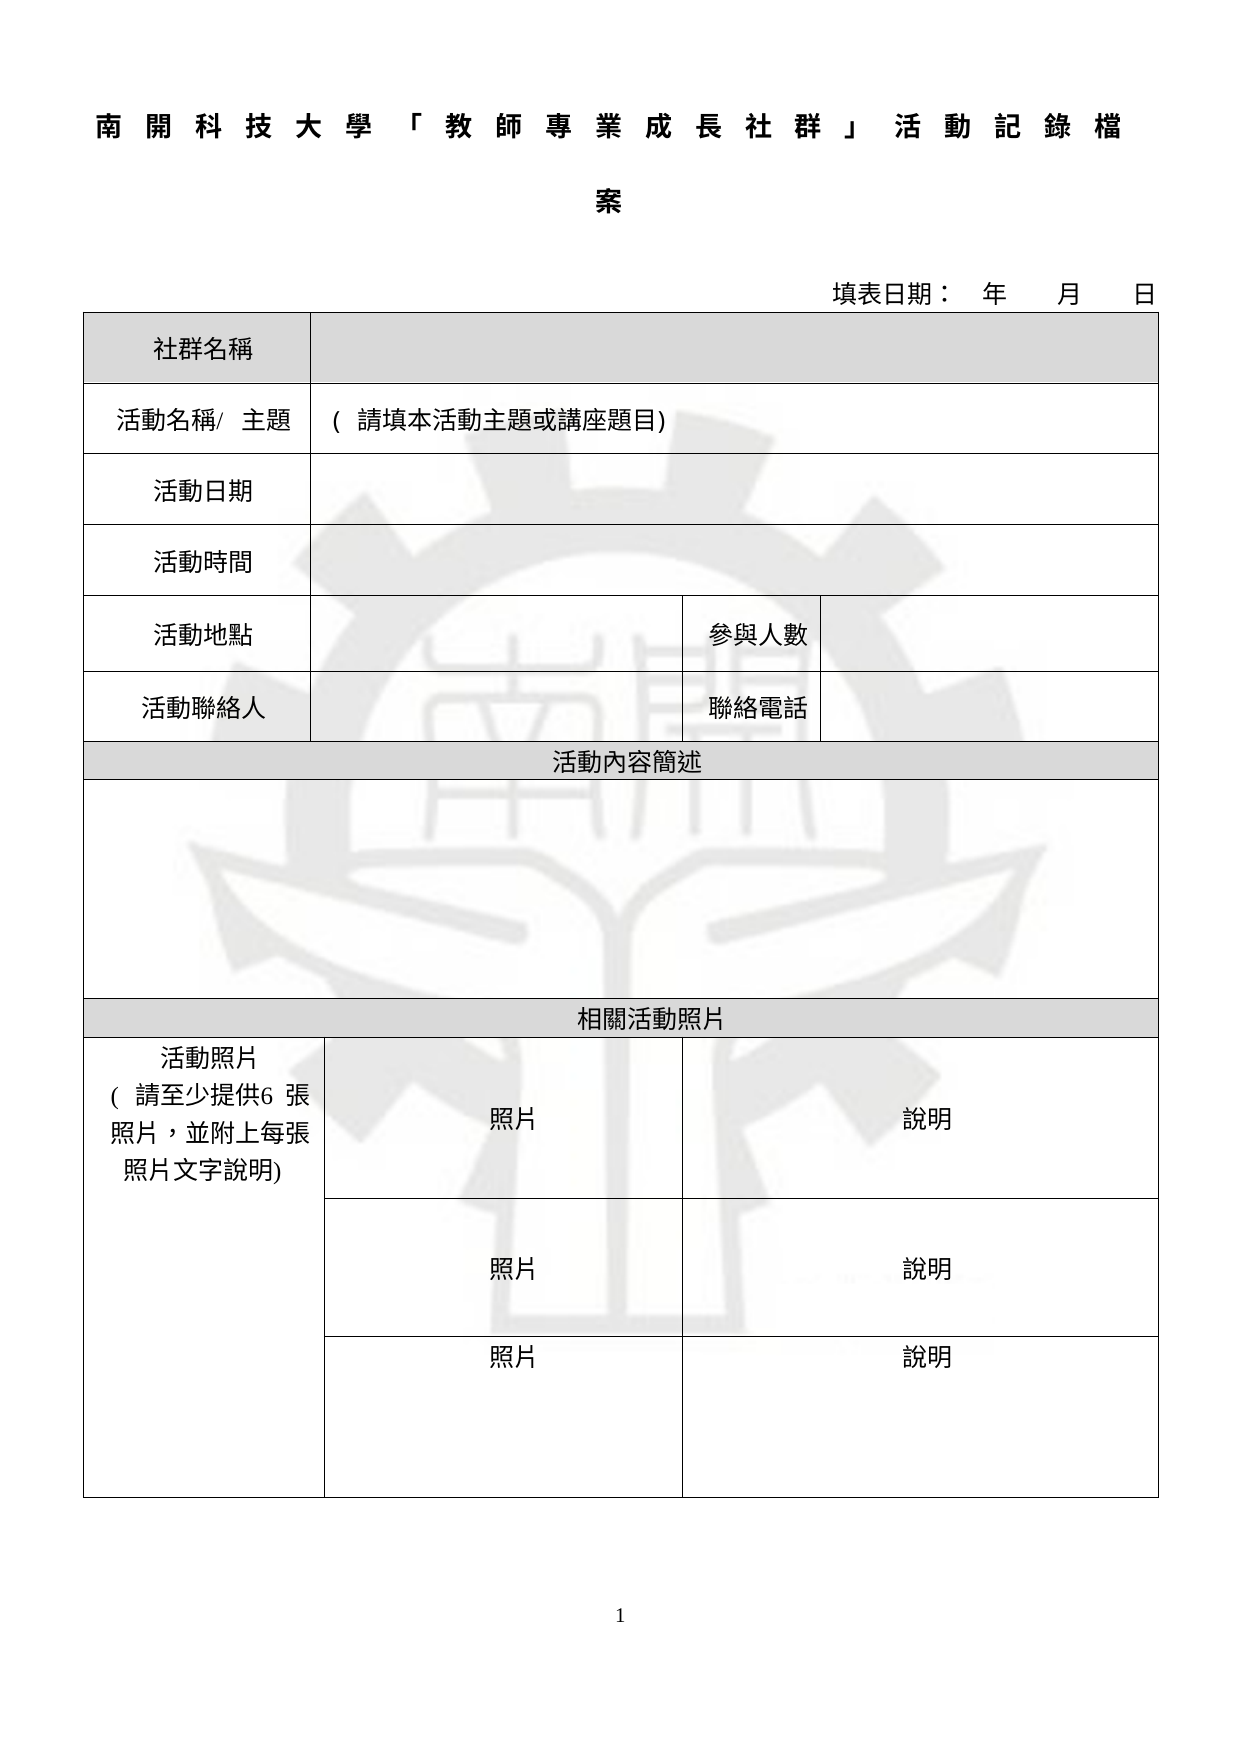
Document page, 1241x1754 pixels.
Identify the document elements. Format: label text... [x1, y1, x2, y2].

text 南開科技大學「教師專業成長社群」活動記錄檔案 [83, 87, 1158, 237]
table_cell [821, 596, 1158, 671]
table_cell [821, 672, 1158, 741]
table_cell 活動聯絡人 [84, 672, 310, 741]
table_cell [311, 672, 682, 741]
table_cell 說明 [683, 1199, 1158, 1336]
table_cell 聯絡電話 [683, 672, 820, 741]
table_cell 活動照片 (請至少提供6張照片，並附上每張照片文字說明) [84, 1038, 324, 1497]
table_cell 活動日期 [84, 454, 310, 524]
table_cell [311, 454, 1158, 524]
table_cell 活動地點 [84, 596, 310, 671]
table_cell 照片 [325, 1199, 682, 1336]
table_cell 照片 [325, 1038, 682, 1197]
table_header [311, 313, 1158, 382]
table_cell 活動內容簡述 [84, 742, 1158, 779]
table_cell 參與人數 [683, 596, 820, 671]
table_cell 說明 [683, 1337, 1158, 1497]
table_header 社群名稱 [84, 313, 310, 382]
table_cell [311, 596, 682, 671]
table_cell [84, 780, 1158, 998]
table_cell (請填本活動主題或講座題目) [311, 384, 1158, 453]
table_cell [311, 525, 1158, 595]
table_cell 活動名稱/主題 [84, 384, 310, 453]
table_cell 照片 [325, 1337, 682, 1497]
text 填表日期： 年 月 日 [83, 274, 1158, 312]
table_cell 說明 [683, 1038, 1158, 1197]
table_cell 相關活動照片 [84, 999, 1158, 1037]
table_cell 活動時間 [84, 525, 310, 595]
